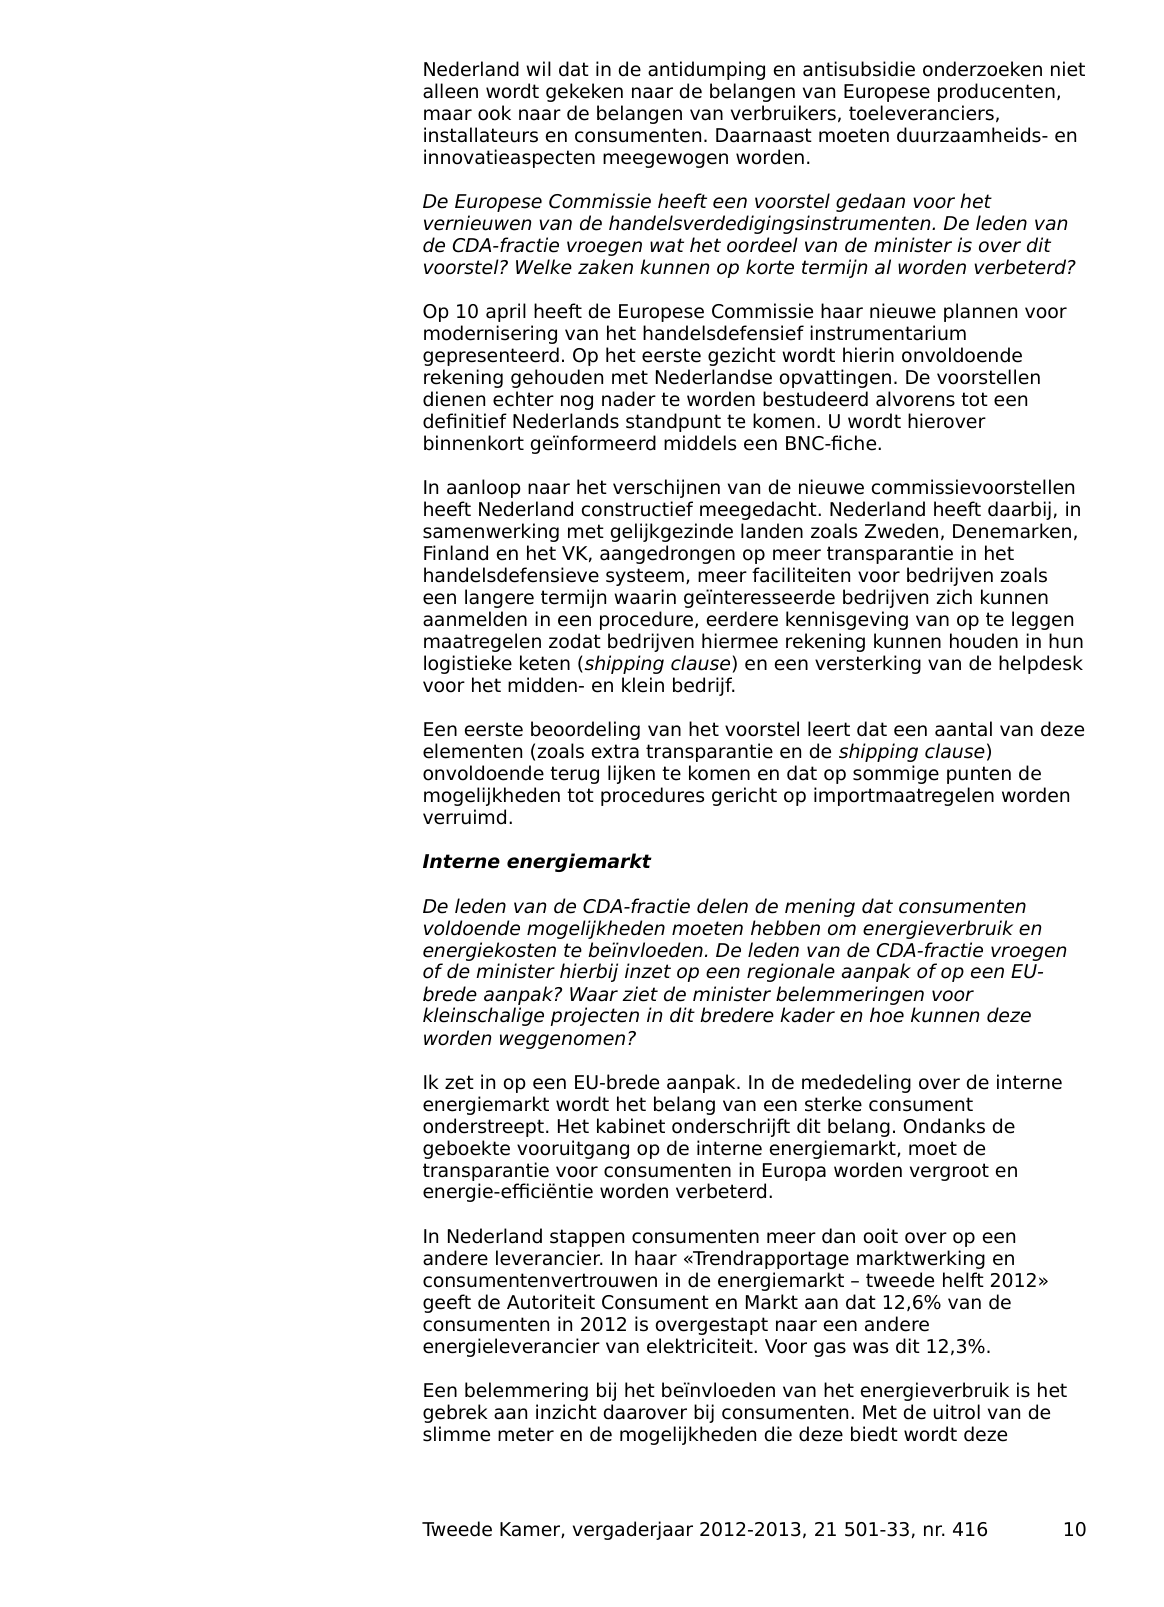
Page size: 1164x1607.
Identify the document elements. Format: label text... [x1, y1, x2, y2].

text Ik zet in op een EU-brede aanpak. In de mededeling over de interne energiemarkt wordt het belang van een sterke consument onderstreept. Het kabinet onderschrijft dit belang. Ondanks de geboekte vooruitgang op de interne energiemarkt, moet de transparantie voor consumenten in Europa worden vergroot en energie-efficiëntie worden verbeterd. [422, 1072, 1087, 1203]
text In Nederland stappen consumenten meer dan ooit over op een andere leverancier. In haar «Trendrapportage marktwerking en consumentenvertrouwen in de energiemarkt – tweede helft 2012» geeft de Autoriteit Consument en Markt aan dat 12,6% van de consumenten in 2012 is overgestapt naar een andere energieleverancier van elektriciteit. Voor gas was dit 12,3%. [422, 1226, 1087, 1357]
text In aanloop naar het verschijnen van de nieuwe commissievoorstellen heeft Nederland constructief meegedacht. Nederland heeft daarbij, in samenwerking met gelijkgezinde landen zoals Zweden, Denemarken, Finland en het VK, aangedrongen op meer transparantie in het handelsdefensieve systeem, meer faciliteiten voor bedrijven zoals een langere termijn waarin geïnteresseerde bedrijven zich kunnen aanmelden in een procedure, eerdere kennisgeving van op te leggen maatregelen zodat bedrijven hiermee rekening kunnen houden in hun logistieke keten (shipping clause) en een versterking van de helpdesk voor het midden- en klein bedrijf. [422, 477, 1087, 697]
text De leden van de CDA-fractie delen de mening dat consumenten voldoende mogelijkheden moeten hebben om energieverbruik en energiekosten te beïnvloeden. De leden van de CDA-fractie vroegen of de minister hierbij inzet op een regionale aanpak of op een EU-brede aanpak? Waar ziet de minister belemmeringen voor kleinschalige projecten in dit bredere kader en hoe kunnen deze worden weggenomen? [422, 896, 1087, 1049]
text Een belemmering bij het beïnvloeden van het energieverbruik is het gebrek aan inzicht daarover bij consumenten. Met de uitrol van de slimme meter en de mogelijkheden die deze biedt wordt deze [422, 1380, 1087, 1446]
text Nederland wil dat in de antidumping en antisubsidie onderzoeken niet alleen wordt gekeken naar de belangen van Europese producenten, maar ook naar de belangen van verbruikers, toeleveranciers, installateurs en consumenten. Daarnaast moeten duurzaamheids- en innovatieaspecten meegewogen worden. [422, 59, 1087, 169]
text De Europese Commissie heeft een voorstel gedaan voor het vernieuwen van de handelsverdedigingsinstrumenten. De leden van de CDA-fractie vroegen wat het oordeel van de minister is over dit voorstel? Welke zaken kunnen op korte termijn al worden verbeterd? [422, 191, 1087, 279]
text Op 10 april heeft de Europese Commissie haar nieuwe plannen voor modernisering van het handelsdefensief instrumentarium gepresenteerd. Op het eerste gezicht wordt hierin onvoldoende rekening gehouden met Nederlandse opvattingen. De voorstellen dienen echter nog nader te worden bestudeerd alvorens tot een definitief Nederlands standpunt te komen. U wordt hierover binnenkort geïnformeerd middels een BNC-fiche. [422, 301, 1087, 455]
text Een eerste beoordeling van het voorstel leert dat een aantal van deze elementen (zoals extra transparantie en de shipping clause) onvoldoende terug lijken te komen en dat op sommige punten de mogelijkheden tot procedures gericht op importmaatregelen worden verruimd. [422, 719, 1087, 829]
subtitle Interne energiemarkt [422, 851, 1087, 873]
